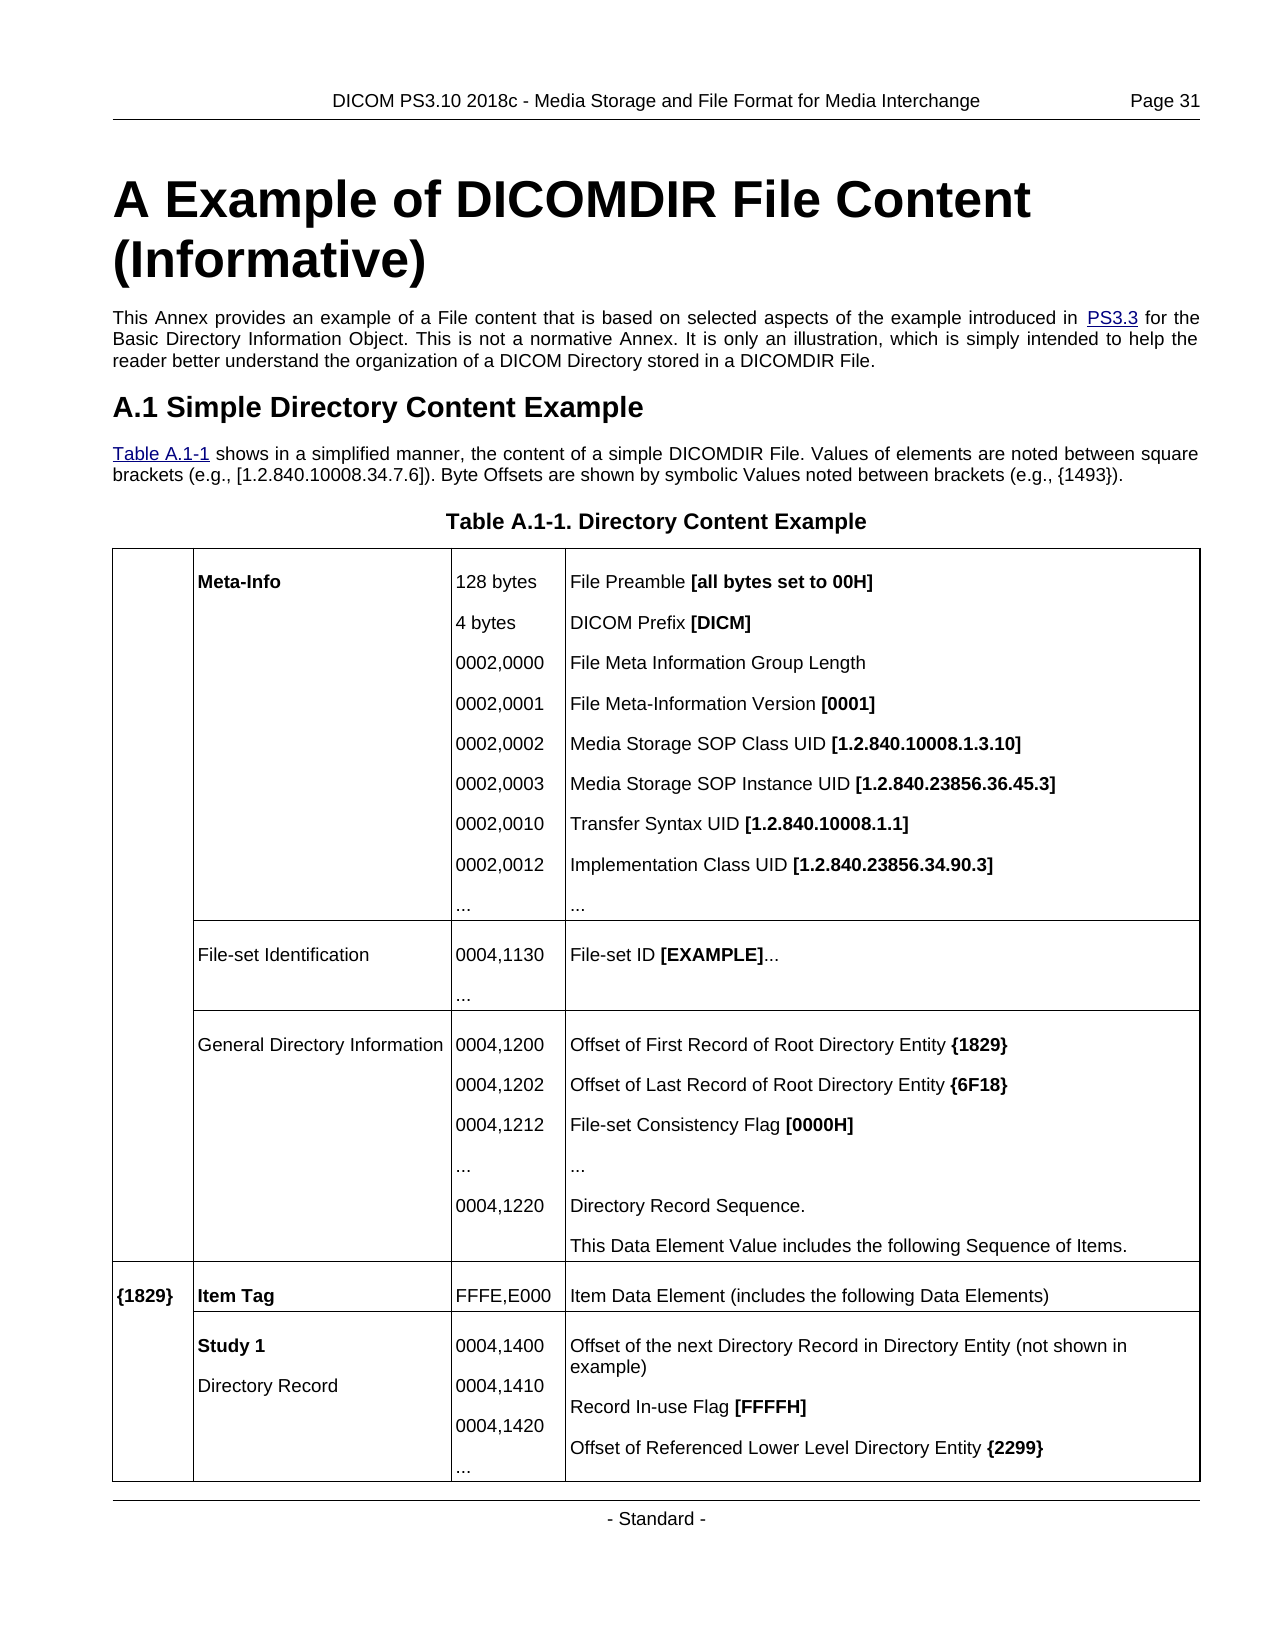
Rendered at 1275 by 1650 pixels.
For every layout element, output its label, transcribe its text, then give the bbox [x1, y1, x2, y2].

table_cell {1829} [113, 1262, 193, 1481]
table_cell File-set ID [EXAMPLE]... [566, 921, 1199, 1009]
table_header [113, 549, 193, 1261]
table_header File Preamble [all bytes set to 00H] DICOM Prefix [DICM] File Meta Information Group Length File Meta-Information Version [0001] Media Storage SOP Class UID [1.2.840.10008.1.3.10] Media Storage SOP Instance UID [1.2.840.23856.36.45.3] Transfer Syntax UID [1.2.840.10008.1.1] Implementation Class UID [1.2.840.23856.34.90.3] ... [566, 549, 1199, 919]
table_cell Study 1 Directory Record [194, 1312, 451, 1481]
table_cell Offset of the next Directory Record in Directory Entity (not shown in example) Record In-use Flag [FFFFH] Offset of Referenced Lower Level Directory Entity {2299} [566, 1312, 1199, 1481]
table_header Meta-Info [194, 549, 451, 919]
table_cell 0004,1130 ... [452, 921, 565, 1009]
table_cell 0004,1200 0004,1202 0004,1212 ... 0004,1220 [452, 1011, 565, 1261]
table_header 128 bytes 4 bytes 0002,0000 0002,0001 0002,0002 0002,0003 0002,0010 0002,0012 ... [452, 549, 565, 919]
text Table A.1-1 shows in a simplified manner, the content of a simple DICOMDIR File. Values of elements are noted between square brackets (e.g., [1.2.840.10008.34.7.6]). Byte Offsets are shown by symbolic Values noted between brackets (e.g., {1493}). [112, 442, 1200, 486]
text A.1 Simple Directory Content Example [112, 390, 1200, 424]
table_cell General Directory Information [194, 1011, 451, 1261]
table_cell File-set Identification [194, 921, 451, 1009]
table_cell Offset of First Record of Root Directory Entity {1829} Offset of Last Record of Root Directory Entity {6F18} File-set Consistency Flag [0000H] ... Directory Record Sequence. This Data Element Value includes the following Sequence of Items. [566, 1011, 1199, 1261]
table_cell 0004,1400 0004,1410 0004,1420 ... [452, 1312, 565, 1481]
text Table A.1-1. Directory Content Example [112, 508, 1200, 534]
text This Annex provides an example of a File content that is based on selected aspects of the example introduced in PS3.3 for the Basic Directory Information Object. This is not a normative Annex. It is only an illustration, which is simply intended to help the reader better understand the organization of a DICOM Directory stored in a DICOMDIR File. [112, 307, 1200, 371]
text A Example of DICOMDIR File Content (Informative) [112, 169, 1200, 288]
table_cell Item Tag [194, 1262, 451, 1311]
table_cell Item Data Element (includes the following Data Elements) [566, 1262, 1199, 1311]
table_cell FFFE,E000 [452, 1262, 565, 1311]
